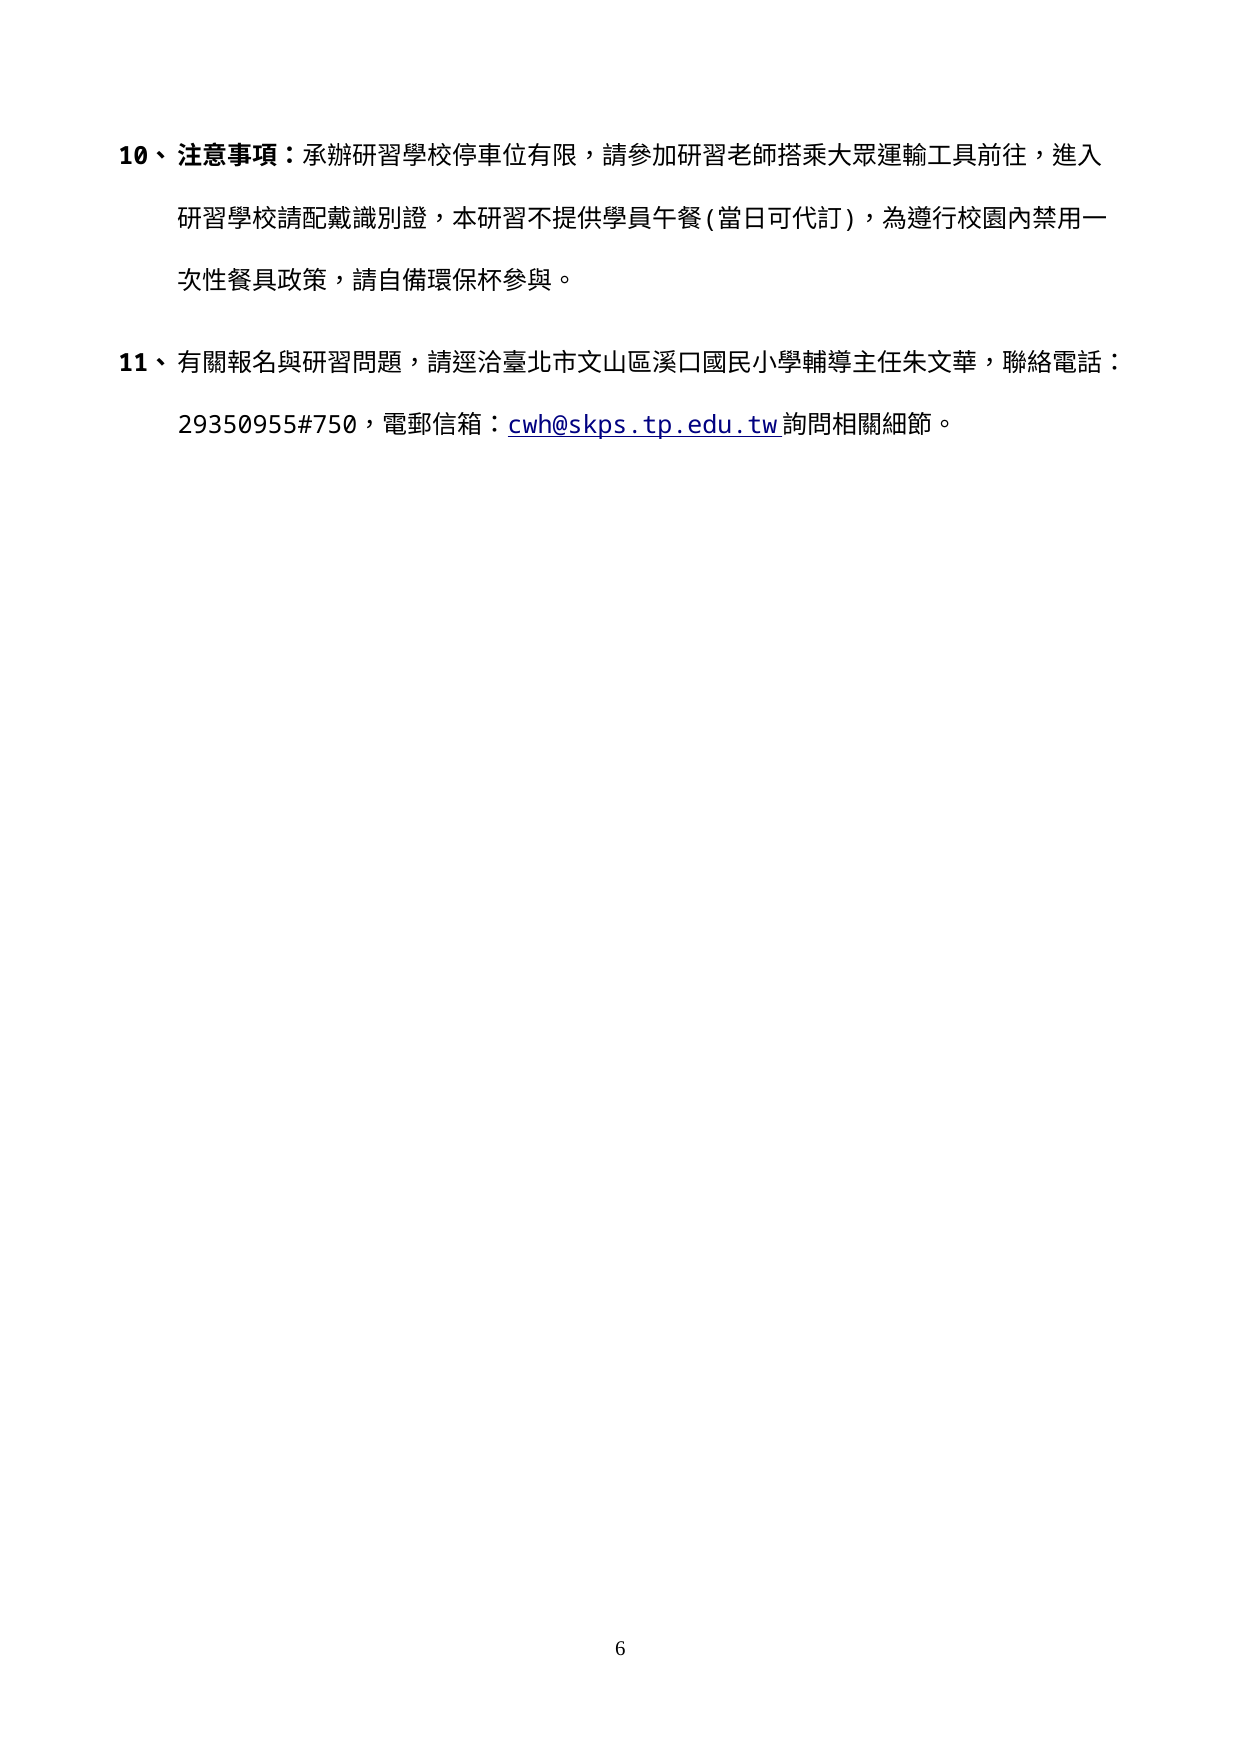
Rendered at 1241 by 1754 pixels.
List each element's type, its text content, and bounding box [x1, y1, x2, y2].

list 有關報名與研習問題，請逕洽臺北市文山區溪口國民小學輔導主任朱文華，聯絡電話：29350955#750，電郵信箱：cwh@skps.tp.edu.tw詢問相關細節。 [118, 318, 1122, 443]
list 注意事項：承辦研習學校停車位有限，請參加研習老師搭乘大眾運輸工具前往，進入研習學校請配戴識別證，本研習不提供學員午餐(當日可代訂)，為遵行校園內禁用一次性餐具政策，請自備環保杯參與。 [118, 112, 1122, 300]
